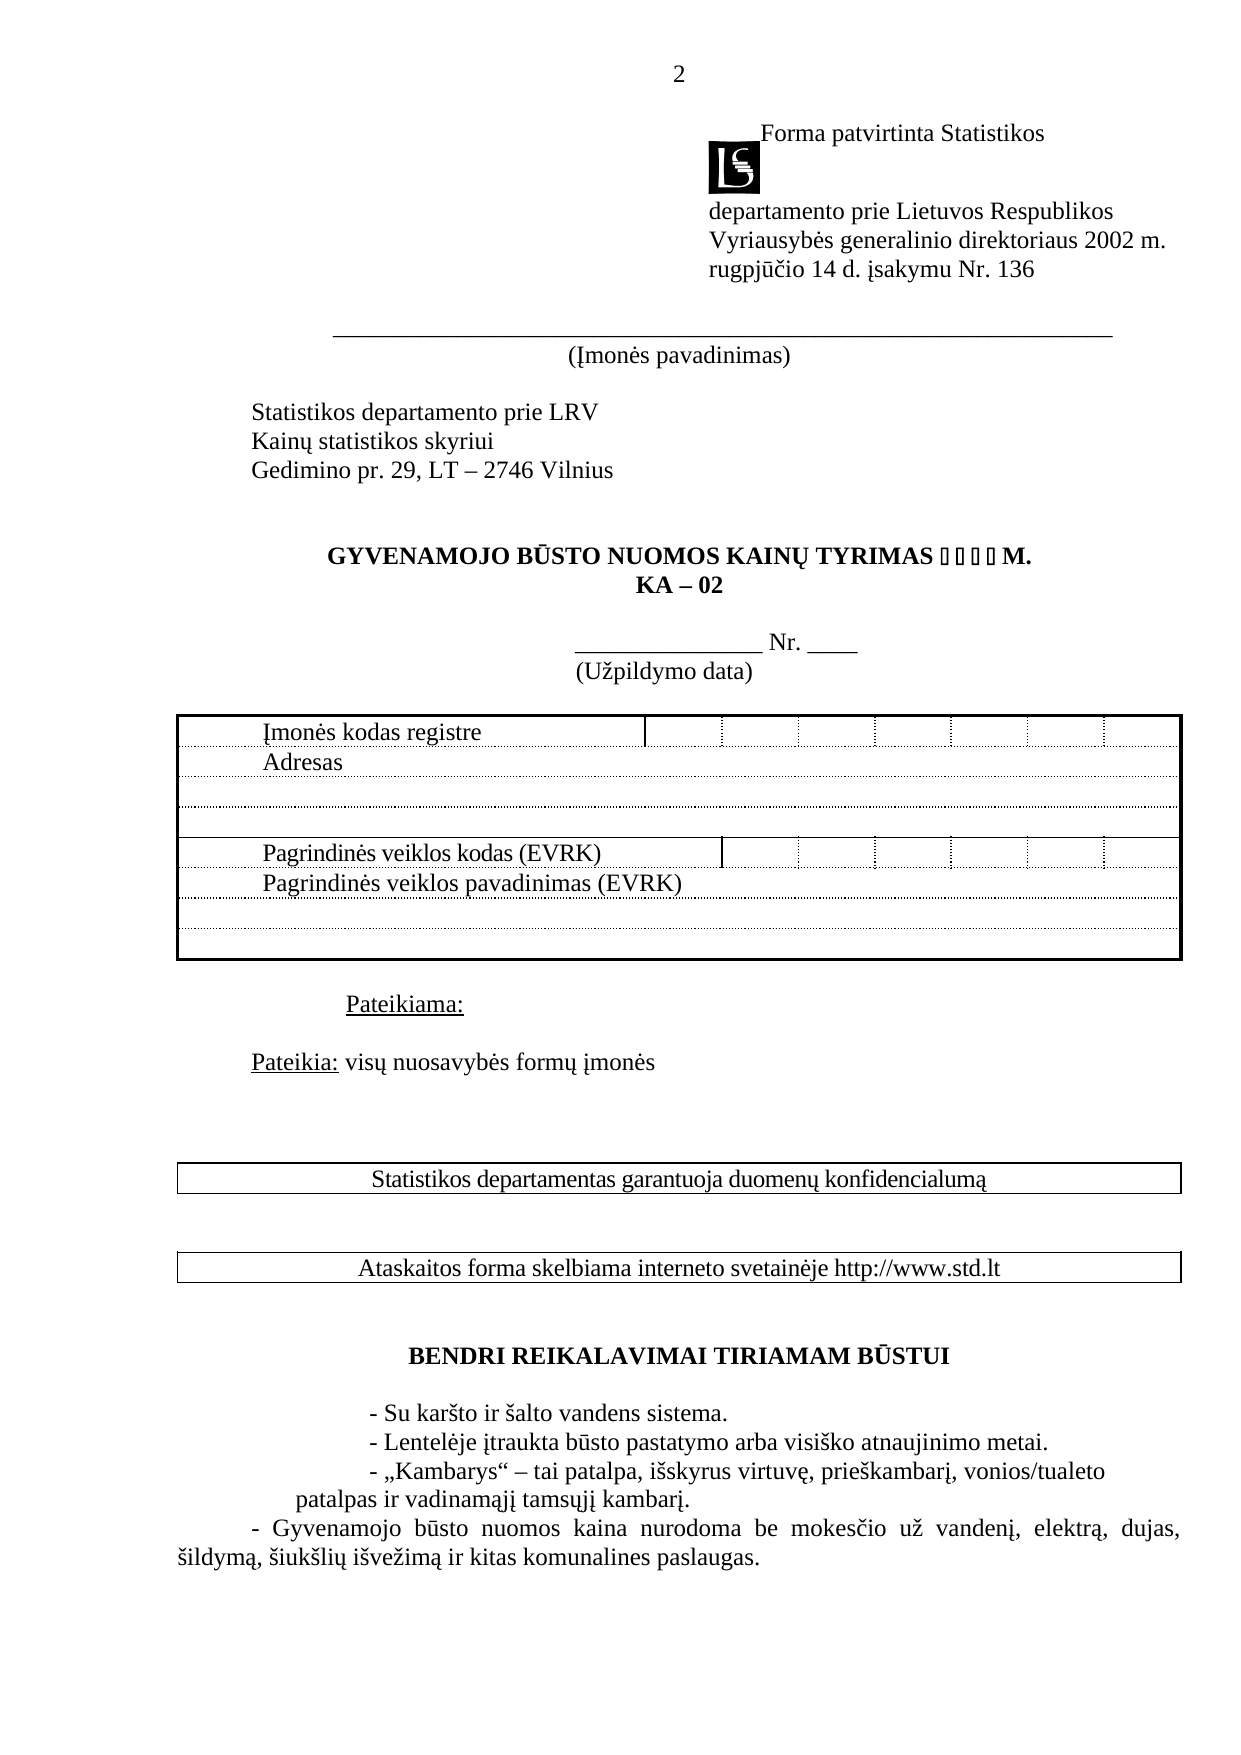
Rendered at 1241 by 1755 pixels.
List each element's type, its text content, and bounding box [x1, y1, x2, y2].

table_header [722, 717, 798, 746]
text Statistikos departamento prie LRV [177, 397, 1181, 426]
table_header [798, 717, 875, 746]
table_cell [179, 806, 1179, 836]
text departamento prie Lietuvos Respublikos [177, 196, 1181, 225]
text - „Kambarys“ – tai patalpa, išskyrus virtuvę, prieškambarį, vonios/tualeto patalpas ir vadinamąjį tamsųjį kambarį. [295, 1456, 1181, 1513]
text - Lentelėje įtraukta būsto pastatymo arba visiško atnaujinimo metai. [295, 1427, 1181, 1456]
text Kainų statistikos skyriui [177, 426, 1181, 455]
text (Užpildymo data) [177, 656, 1181, 685]
text rugpjūčio 14 d. įsakymu Nr. 136 [177, 254, 1181, 282]
text gyvenamojo būsto nuomos kainų tyrimas     m. [177, 541, 1181, 570]
table_cell Pagrindinės veiklos kodas (EVRK) [179, 838, 721, 867]
text Forma patvirtinta Statistikos [177, 118, 1181, 196]
table_cell [1028, 838, 1104, 867]
text - Su karšto ir šalto vandens sistema. [295, 1398, 1181, 1427]
text Pateikia: visų nuosavybės formų įmonės [177, 1047, 1181, 1076]
text Gedimino pr. 29, LT – 2746 Vilnius [177, 455, 1181, 484]
table_header [646, 717, 722, 746]
table_cell [723, 838, 798, 867]
table_header Įmonės kodas registre [179, 717, 644, 746]
table_cell [179, 897, 1179, 927]
text Bendri reikalavimai tiriamam būstui [177, 1341, 1181, 1369]
table_cell [798, 838, 875, 867]
text - Gyvenamojo būsto nuomos kaina nurodoma be mokesčio už vandenį, elektrą, dujas, šildymą, šiukšlių išvežimą ir kitas komunalines paslaugas. [177, 1513, 1181, 1571]
text Ka – 02 [177, 570, 1181, 599]
text Pateikiama: [272, 989, 1181, 1018]
table_header Ataskaitos forma skelbiama interneto svetainėje http://www.std.lt [178, 1253, 1180, 1282]
text _______________ Nr. ____ [177, 627, 1181, 656]
table_cell [951, 838, 1028, 867]
text Vyriausybės generalinio direktoriaus 2002 m. [177, 225, 1181, 254]
table_cell [179, 776, 1179, 806]
table_header [1028, 717, 1104, 746]
table_header [1104, 717, 1179, 746]
table_cell [875, 838, 951, 867]
text (Įmonės pavadinimas) [177, 340, 1181, 369]
table_header Statistikos departamentas garantuoja duomenų konfidencialumą [178, 1164, 1180, 1192]
table_cell Pagrindinės veiklos pavadinimas (EVRK) [179, 867, 1179, 897]
table_cell [179, 928, 1179, 958]
table_header [875, 717, 951, 746]
table_cell Adresas [179, 746, 1179, 776]
table_header [951, 717, 1028, 746]
table_cell [1104, 838, 1179, 867]
